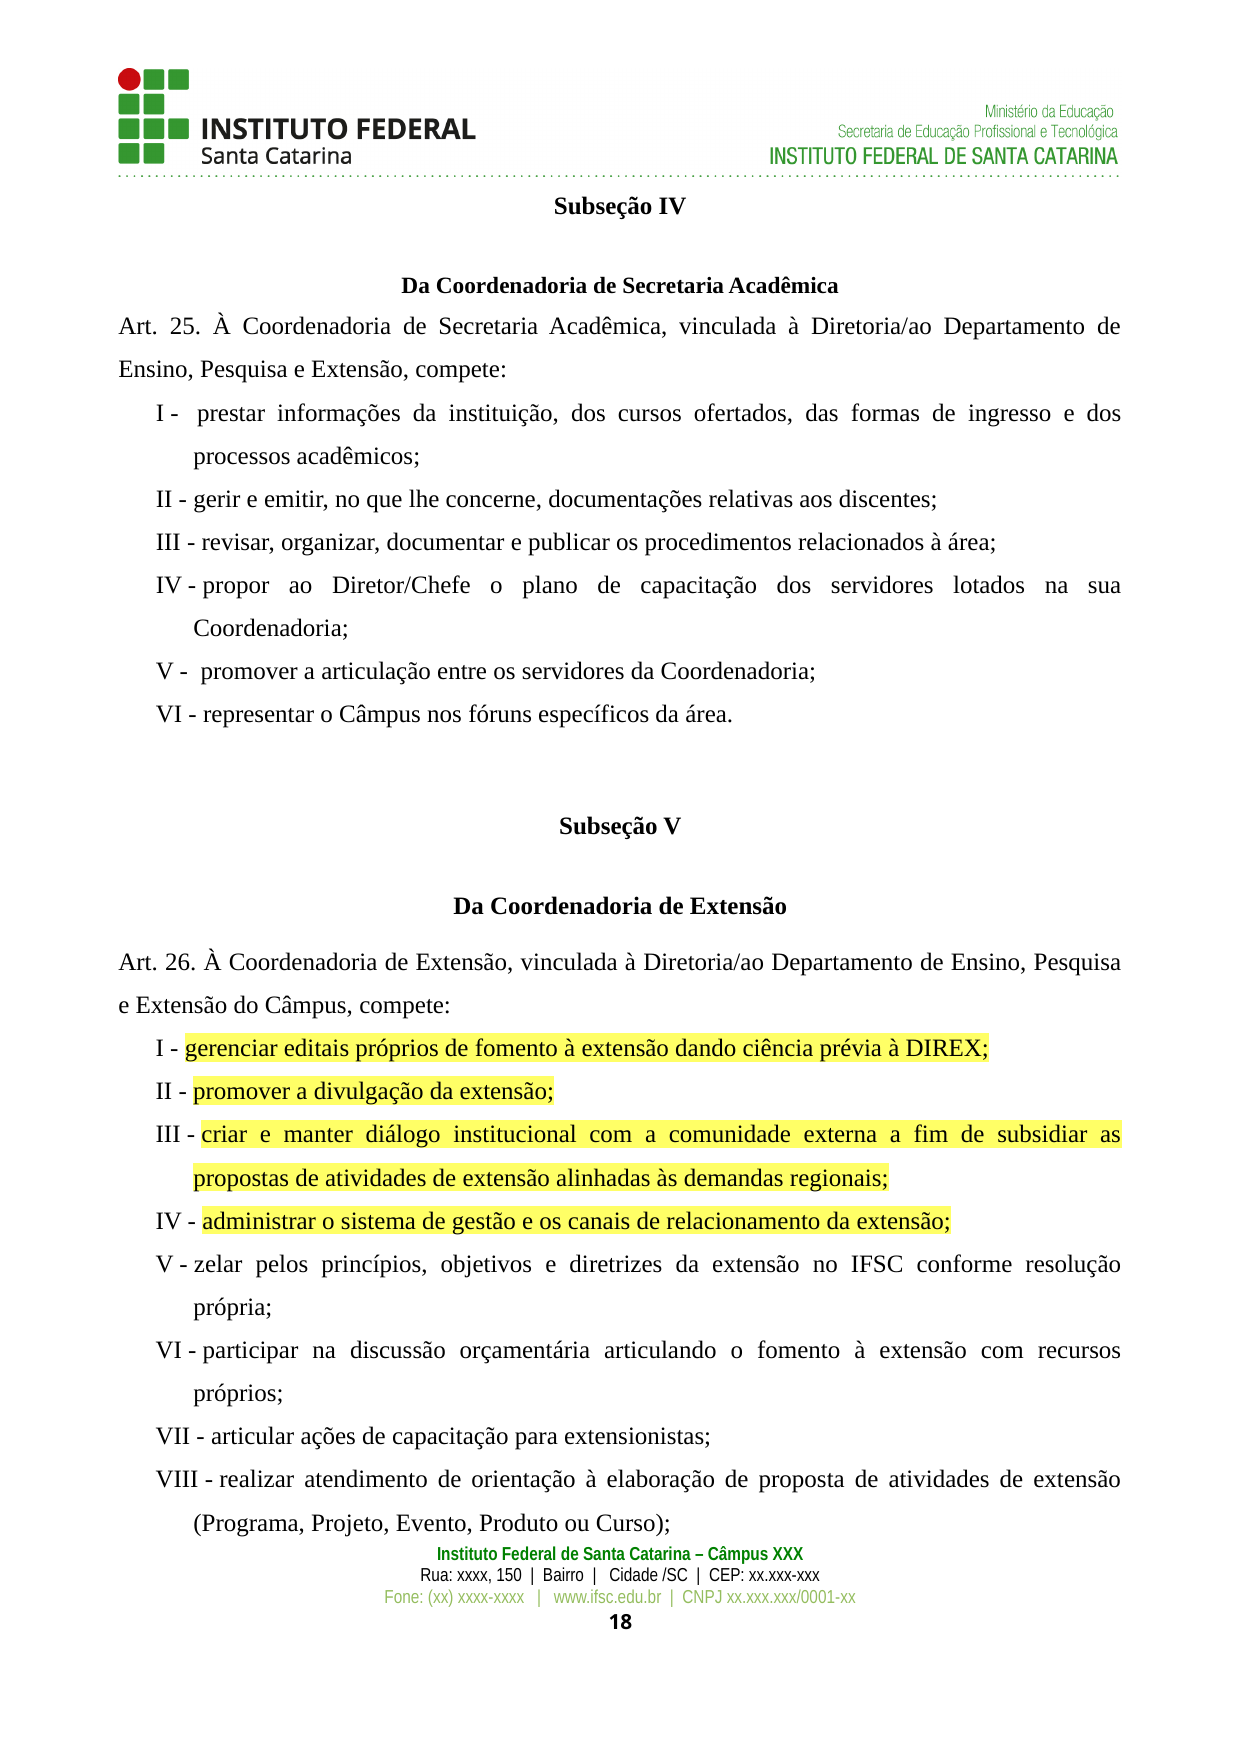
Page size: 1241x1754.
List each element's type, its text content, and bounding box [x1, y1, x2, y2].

list prestar informações da instituição, dos cursos ofertados, das formas de ingresso e dos processos acadêmicos; [156, 398, 1122, 469]
list realizar atendimento de orientação à elaboração de proposta de atividades de extensão (Programa, Projeto, Evento, Produto ou Curso); [155, 1464, 1122, 1536]
list participar na discussão orçamentária articulando o fomento à extensão com recursos próprios; [155, 1335, 1122, 1407]
list promover a articulação entre os servidores da Coordenadoria; [156, 656, 1122, 685]
list zelar pelos princípios, objetivos e diretrizes da extensão no IFSC conforme resolução própria; [155, 1249, 1122, 1321]
list revisar, organizar, documentar e publicar os procedimentos relacionados à área; [156, 527, 1122, 556]
list promover a divulgação da extensão; [155, 1076, 1122, 1105]
picture [118, 68, 1123, 177]
subtitle Subseção V [118, 811, 1122, 839]
list representar o Câmpus nos fóruns específicos da área. [156, 699, 1122, 728]
list articular ações de capacitação para extensionistas; [155, 1421, 1122, 1450]
subtitle Da Coordenadoria de Extensão [118, 891, 1122, 920]
list criar e manter diálogo institucional com a comunidade externa a fim de subsidiar as propostas de atividades de extensão alinhadas às demandas regionais; [155, 1119, 1122, 1191]
list propor ao Diretor/Chefe o plano de capacitação dos servidores lotados na sua Coordenadoria; [156, 570, 1122, 642]
subtitle Subseção IV [118, 177, 1122, 220]
text Art. 26. À Coordenadoria de Extensão, vinculada à Diretoria/ao Departamento de Ensino, Pesquisa e Extensão do Câmpus, compete: [118, 947, 1122, 1019]
subtitle Da Coordenadoria de Secretaria Acadêmica [118, 272, 1122, 299]
list administrar o sistema de gestão e os canais de relacionamento da extensão; [155, 1206, 1122, 1234]
list gerenciar editais próprios de fomento à extensão dando ciência prévia à DIREX; [155, 1033, 1122, 1062]
list gerir e emitir, no que lhe concerne, documentações relativas aos discentes; [156, 484, 1122, 513]
text Art. 25. À Coordenadoria de Secretaria Acadêmica, vinculada à Diretoria/ao Departamento de Ensino, Pesquisa e Extensão, compete: [118, 311, 1122, 383]
